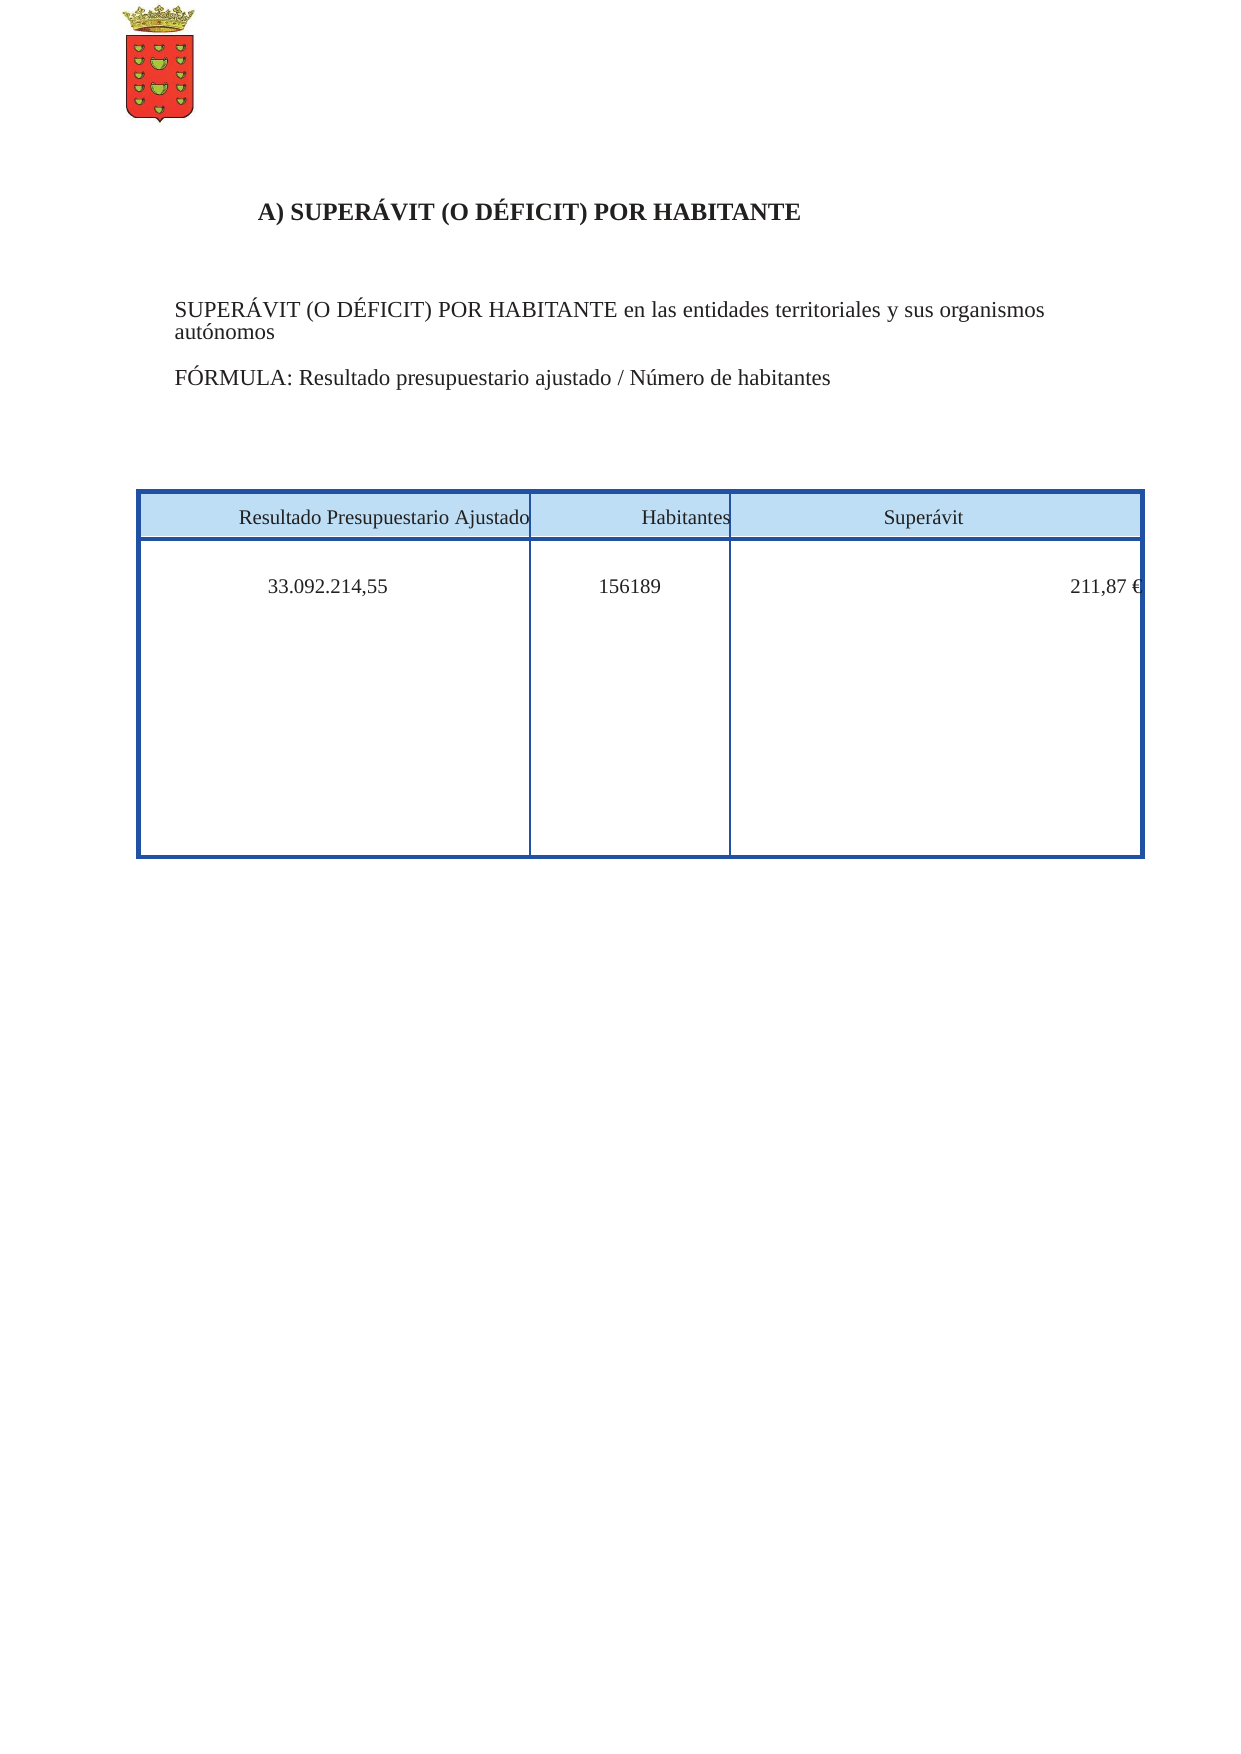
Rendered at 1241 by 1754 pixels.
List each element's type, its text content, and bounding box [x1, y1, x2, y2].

table_header Habitantes [531, 494, 729, 536]
table_header Resultado Presupuestario Ajustado [141, 494, 529, 536]
table_cell 33.092.214,55 [141, 541, 529, 854]
table_cell 211,87 € [731, 541, 1140, 854]
text FÓRMULA: Resultado presupuestario ajustado / Número de habitantes [174, 364, 1122, 391]
table_header Superávit [731, 494, 1140, 536]
subtitle A) SUPERÁVIT (O DÉFICIT) POR HABITANTE [258, 197, 1122, 226]
picture [118, 0, 196, 125]
table_cell 156189 [531, 541, 729, 854]
text SUPERÁVIT (O DÉFICIT) POR HABITANTE en las entidades territoriales y sus organismos autónomos [174, 299, 1078, 344]
